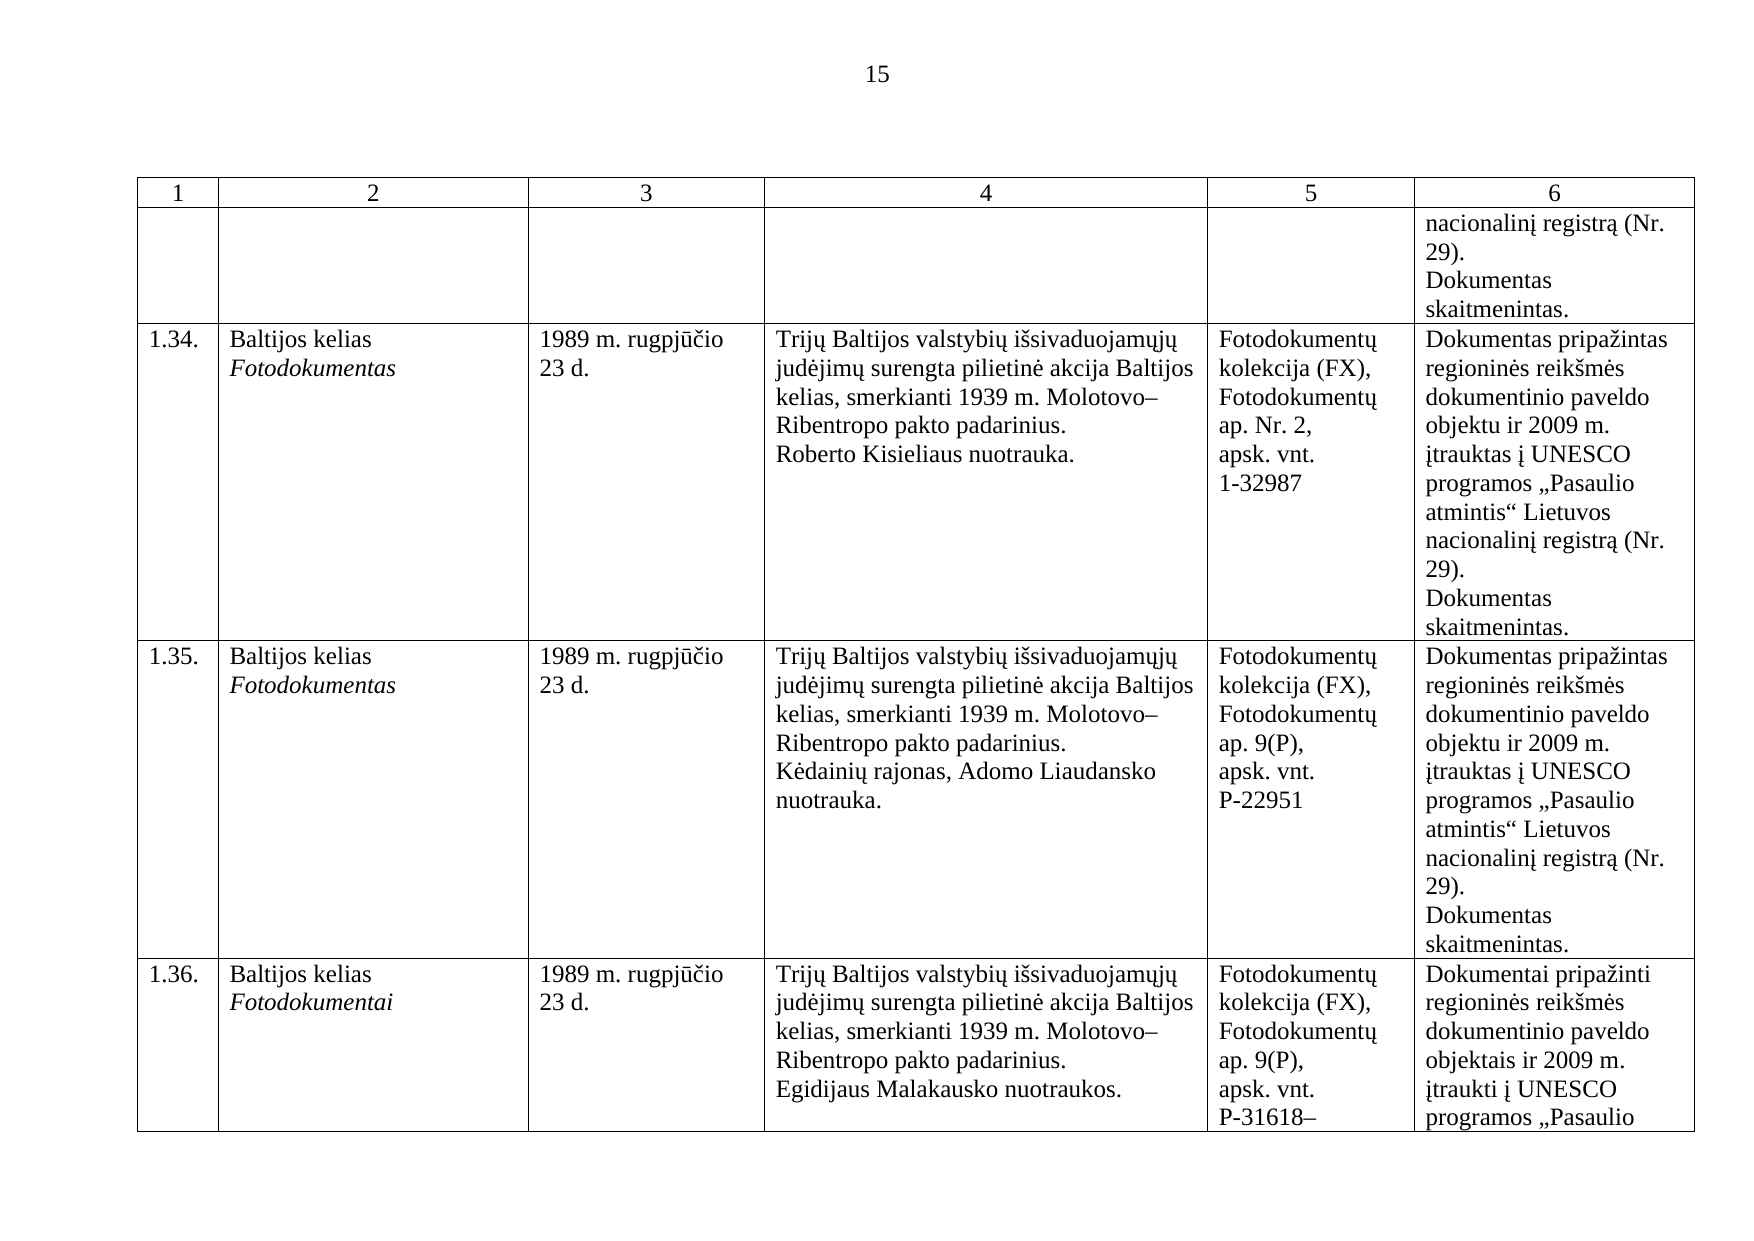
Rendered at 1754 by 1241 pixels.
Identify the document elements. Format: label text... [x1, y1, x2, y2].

table_cell Fotodokumentų kolekcija (FX), Fotodokumentų ap. 9(P), apsk. vnt. P-22951 [1208, 641, 1414, 958]
table_header 3 [529, 178, 764, 207]
table_cell Trijų Baltijos valstybių išsivaduojamųjų judėjimų surengta pilietinė akcija Baltijos kelias, smerkianti 1939 m. Molotovo–Ribentropo pakto padarinius. Kėdainių rajonas, Adomo Liaudansko nuotrauka. [765, 641, 1207, 958]
table_cell Baltijos kelias Fotodokumentas [219, 324, 528, 640]
table_cell nacionalinį registrą (Nr. 29). Dokumentas skaitmenintas. [1415, 208, 1694, 323]
table_header 1 [138, 178, 218, 207]
table_header 4 [765, 178, 1207, 207]
table_cell Dokumentas pripažintas regioninės reikšmės dokumentinio paveldo objektu ir 2009 m. įtrauktas į UNESCO programos „Pasaulio atmintis“ Lietuvos nacionalinį registrą (Nr. 29). Dokumentas skaitmenintas. [1415, 641, 1694, 958]
table_cell Fotodokumentų kolekcija (FX), Fotodokumentų ap. Nr. 2, apsk. vnt. 1-32987 [1208, 324, 1414, 640]
table_cell 1.35. [138, 641, 218, 958]
table_cell [138, 208, 218, 323]
table_header 2 [219, 178, 528, 207]
table_cell [529, 208, 764, 323]
table_cell 1.34. [138, 324, 218, 640]
table_cell 1989 m. rugpjūčio 23 d. [529, 324, 764, 640]
table_cell [1208, 208, 1414, 323]
table_header 6 [1415, 178, 1694, 207]
table_cell 1.36. [138, 959, 218, 1131]
table_cell Baltijos kelias Fotodokumentai [219, 959, 528, 1131]
table_cell [219, 208, 528, 323]
table_cell [765, 208, 1207, 323]
table_cell Trijų Baltijos valstybių išsivaduojamųjų judėjimų surengta pilietinė akcija Baltijos kelias, smerkianti 1939 m. Molotovo–Ribentropo pakto padarinius. Roberto Kisieliaus nuotrauka. [765, 324, 1207, 640]
table_cell Baltijos kelias Fotodokumentas [219, 641, 528, 958]
table_header 5 [1208, 178, 1414, 207]
table_cell Dokumentai pripažinti regioninės reikšmės dokumentinio paveldo objektais ir 2009 m. įtraukti į UNESCO programos „Pasaulio [1415, 959, 1694, 1131]
table_cell 1989 m. rugpjūčio 23 d. [529, 959, 764, 1131]
table_cell Dokumentas pripažintas regioninės reikšmės dokumentinio paveldo objektu ir 2009 m. įtrauktas į UNESCO programos „Pasaulio atmintis“ Lietuvos nacionalinį registrą (Nr. 29). Dokumentas skaitmenintas. [1415, 324, 1694, 640]
table_cell Trijų Baltijos valstybių išsivaduojamųjų judėjimų surengta pilietinė akcija Baltijos kelias, smerkianti 1939 m. Molotovo–Ribentropo pakto padarinius. Egidijaus Malakausko nuotraukos. [765, 959, 1207, 1131]
table_cell 1989 m. rugpjūčio 23 d. [529, 641, 764, 958]
table_cell Fotodokumentų kolekcija (FX), Fotodokumentų ap. 9(P), apsk. vnt. P-31618– [1208, 959, 1414, 1131]
